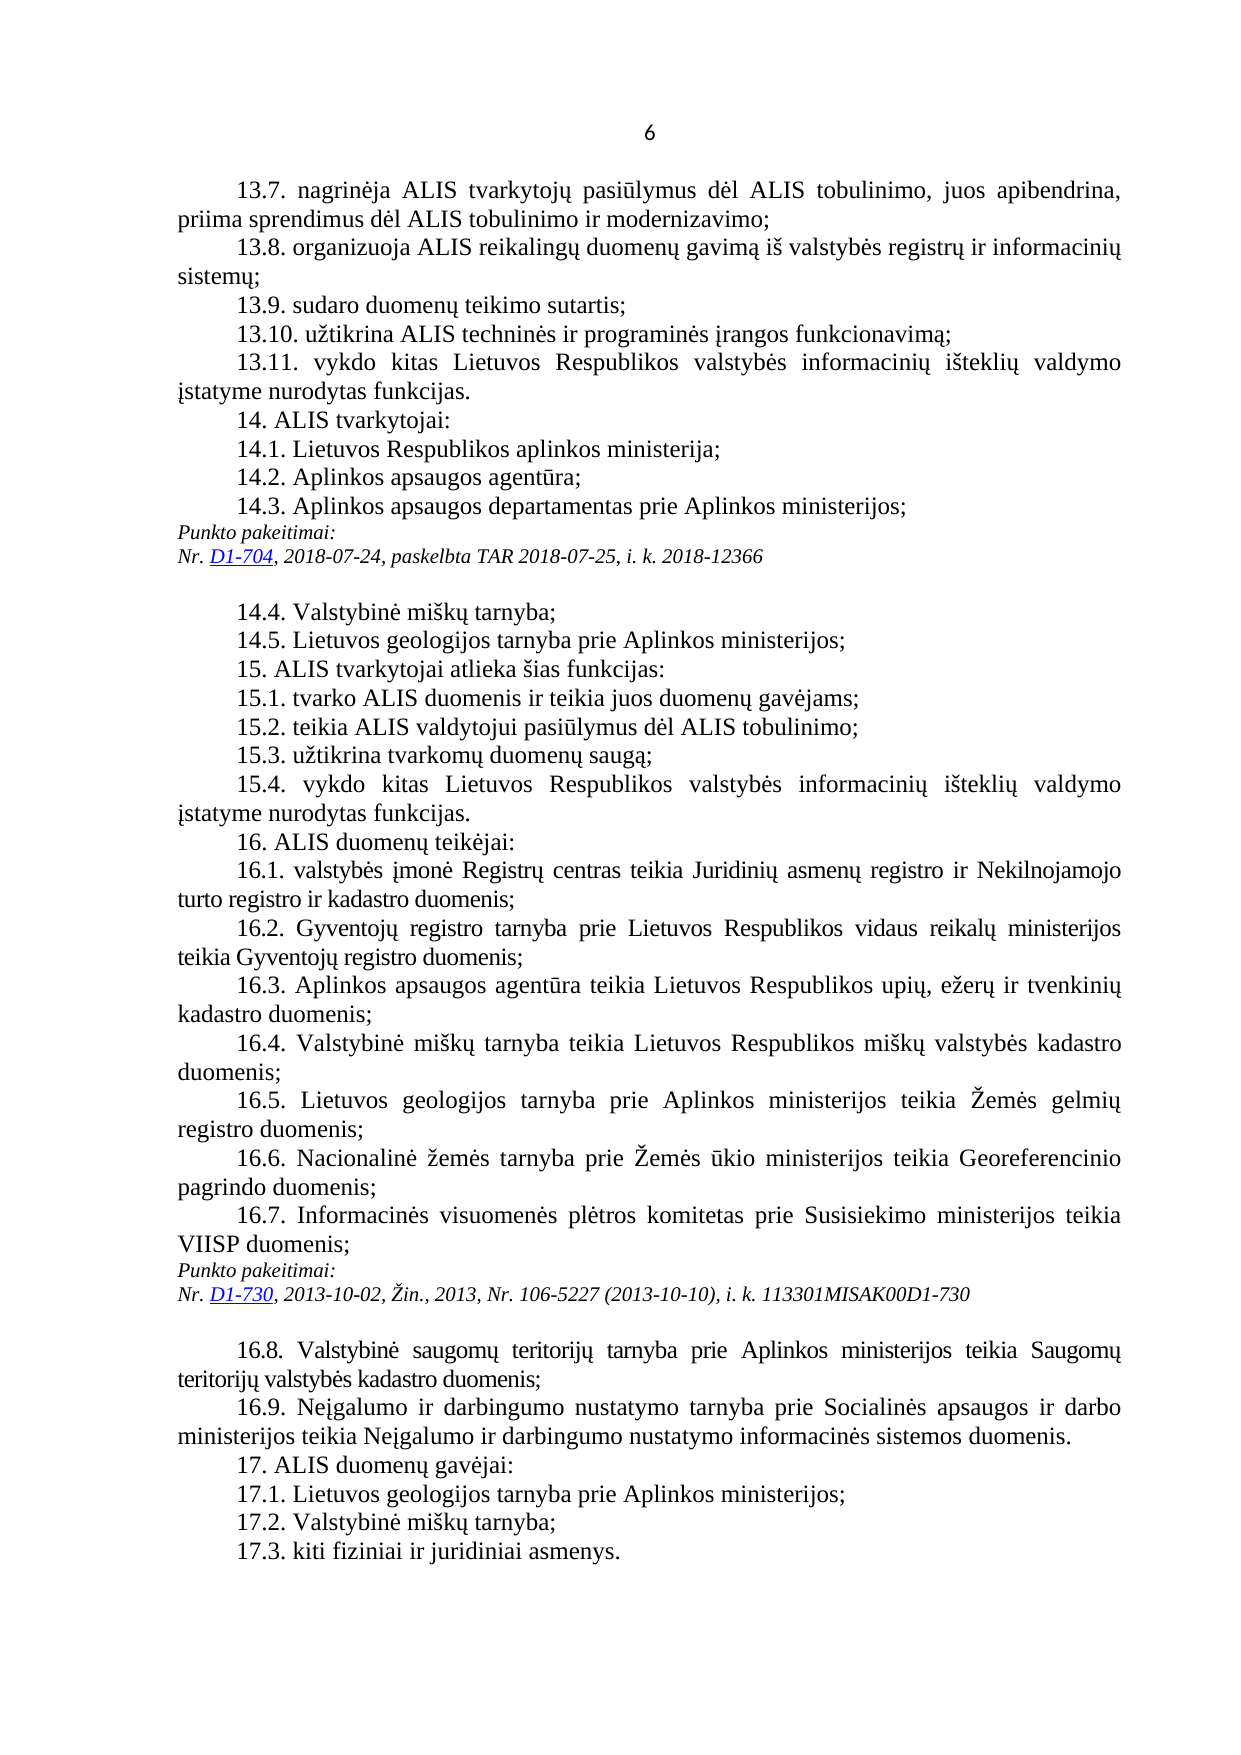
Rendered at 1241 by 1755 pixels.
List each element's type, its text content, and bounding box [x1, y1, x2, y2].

text Punkto pakeitimai: [177, 1258, 1122, 1282]
text 15.4. vykdo kitas Lietuvos Respublikos valstybės informacinių išteklių valdymo įstatyme nurodytas funkcijas. [177, 769, 1122, 827]
text 14.4. Valstybinė miškų tarnyba; [177, 597, 1122, 626]
text 17.3. kiti fiziniai ir juridiniai asmenys. [177, 1536, 1122, 1565]
text 15.3. užtikrina tvarkomų duomenų saugą; [177, 741, 1122, 769]
text 16.6. Nacionalinė žemės tarnyba prie Žemės ūkio ministerijos teikia Georeferencinio pagrindo duomenis; [177, 1143, 1122, 1201]
text 16.7. Informacinės visuomenės plėtros komitetas prie Susisiekimo ministerijos teikia VIISP duomenis; [177, 1201, 1122, 1258]
text Punkto pakeitimai: [177, 520, 1122, 544]
text Nr. D1-730, 2013-10-02, Žin., 2013, Nr. 106-5227 (2013-10-10), i. k. 113301MISAK00D1-730 [177, 1282, 1122, 1306]
text 16.5. Lietuvos geologijos tarnyba prie Aplinkos ministerijos teikia Žemės gelmių registro duomenis; [177, 1086, 1122, 1143]
text 13.10. užtikrina ALIS techninės ir programinės įrangos funkcionavimą; [177, 319, 1122, 347]
text 17.2. Valstybinė miškų tarnyba; [177, 1507, 1122, 1536]
text 14.3. Aplinkos apsaugos departamentas prie Aplinkos ministerijos; [177, 491, 1122, 520]
text 16.3. Aplinkos apsaugos agentūra teikia Lietuvos Respublikos upių, ežerų ir tvenkinių kadastro duomenis; [177, 971, 1122, 1028]
text 16.8. Valstybinė saugomų teritorijų tarnyba prie Aplinkos ministerijos teikia Saugomų teritorijų valstybės kadastro duomenis; [177, 1335, 1122, 1392]
text 16.4. Valstybinė miškų tarnyba teikia Lietuvos Respublikos miškų valstybės kadastro duomenis; [177, 1028, 1122, 1086]
text Nr. D1-704, 2018-07-24, paskelbta TAR 2018-07-25, i. k. 2018-12366 [177, 544, 1122, 568]
text 14. ALIS tvarkytojai: [177, 405, 1122, 434]
text 15. ALIS tvarkytojai atlieka šias funkcijas: [177, 654, 1122, 683]
text 14.1. Lietuvos Respublikos aplinkos ministerija; [177, 434, 1122, 462]
text 13.11. vykdo kitas Lietuvos Respublikos valstybės informacinių išteklių valdymo įstatyme nurodytas funkcijas. [177, 347, 1122, 405]
text 13.8. organizuoja ALIS reikalingų duomenų gavimą iš valstybės registrų ir informacinių sistemų; [177, 232, 1122, 290]
text 16.2. Gyventojų registro tarnyba prie Lietuvos Respublikos vidaus reikalų ministerijos teikia Gyventojų registro duomenis; [177, 913, 1122, 971]
text 14.5. Lietuvos geologijos tarnyba prie Aplinkos ministerijos; [177, 626, 1122, 654]
text 16.9. Neįgalumo ir darbingumo nustatymo tarnyba prie Socialinės apsaugos ir darbo ministerijos teikia Neįgalumo ir darbingumo nustatymo informacinės sistemos duomenis. [177, 1392, 1122, 1450]
text 17. ALIS duomenų gavėjai: [177, 1450, 1122, 1479]
text 15.2. teikia ALIS valdytojui pasiūlymus dėl ALIS tobulinimo; [177, 712, 1122, 741]
text 14.2. Aplinkos apsaugos agentūra; [177, 462, 1122, 491]
text 16.1. valstybės įmonė Registrų centras teikia Juridinių asmenų registro ir Nekilnojamojo turto registro ir kadastro duomenis; [177, 856, 1122, 913]
text 16. ALIS duomenų teikėjai: [177, 827, 1122, 856]
text 17.1. Lietuvos geologijos tarnyba prie Aplinkos ministerijos; [177, 1479, 1122, 1507]
text 13.9. sudaro duomenų teikimo sutartis; [177, 290, 1122, 319]
text 13.7. nagrinėja ALIS tvarkytojų pasiūlymus dėl ALIS tobulinimo, juos apibendrina, priima sprendimus dėl ALIS tobulinimo ir modernizavimo; [177, 175, 1122, 232]
text 15.1. tvarko ALIS duomenis ir teikia juos duomenų gavėjams; [177, 683, 1122, 712]
